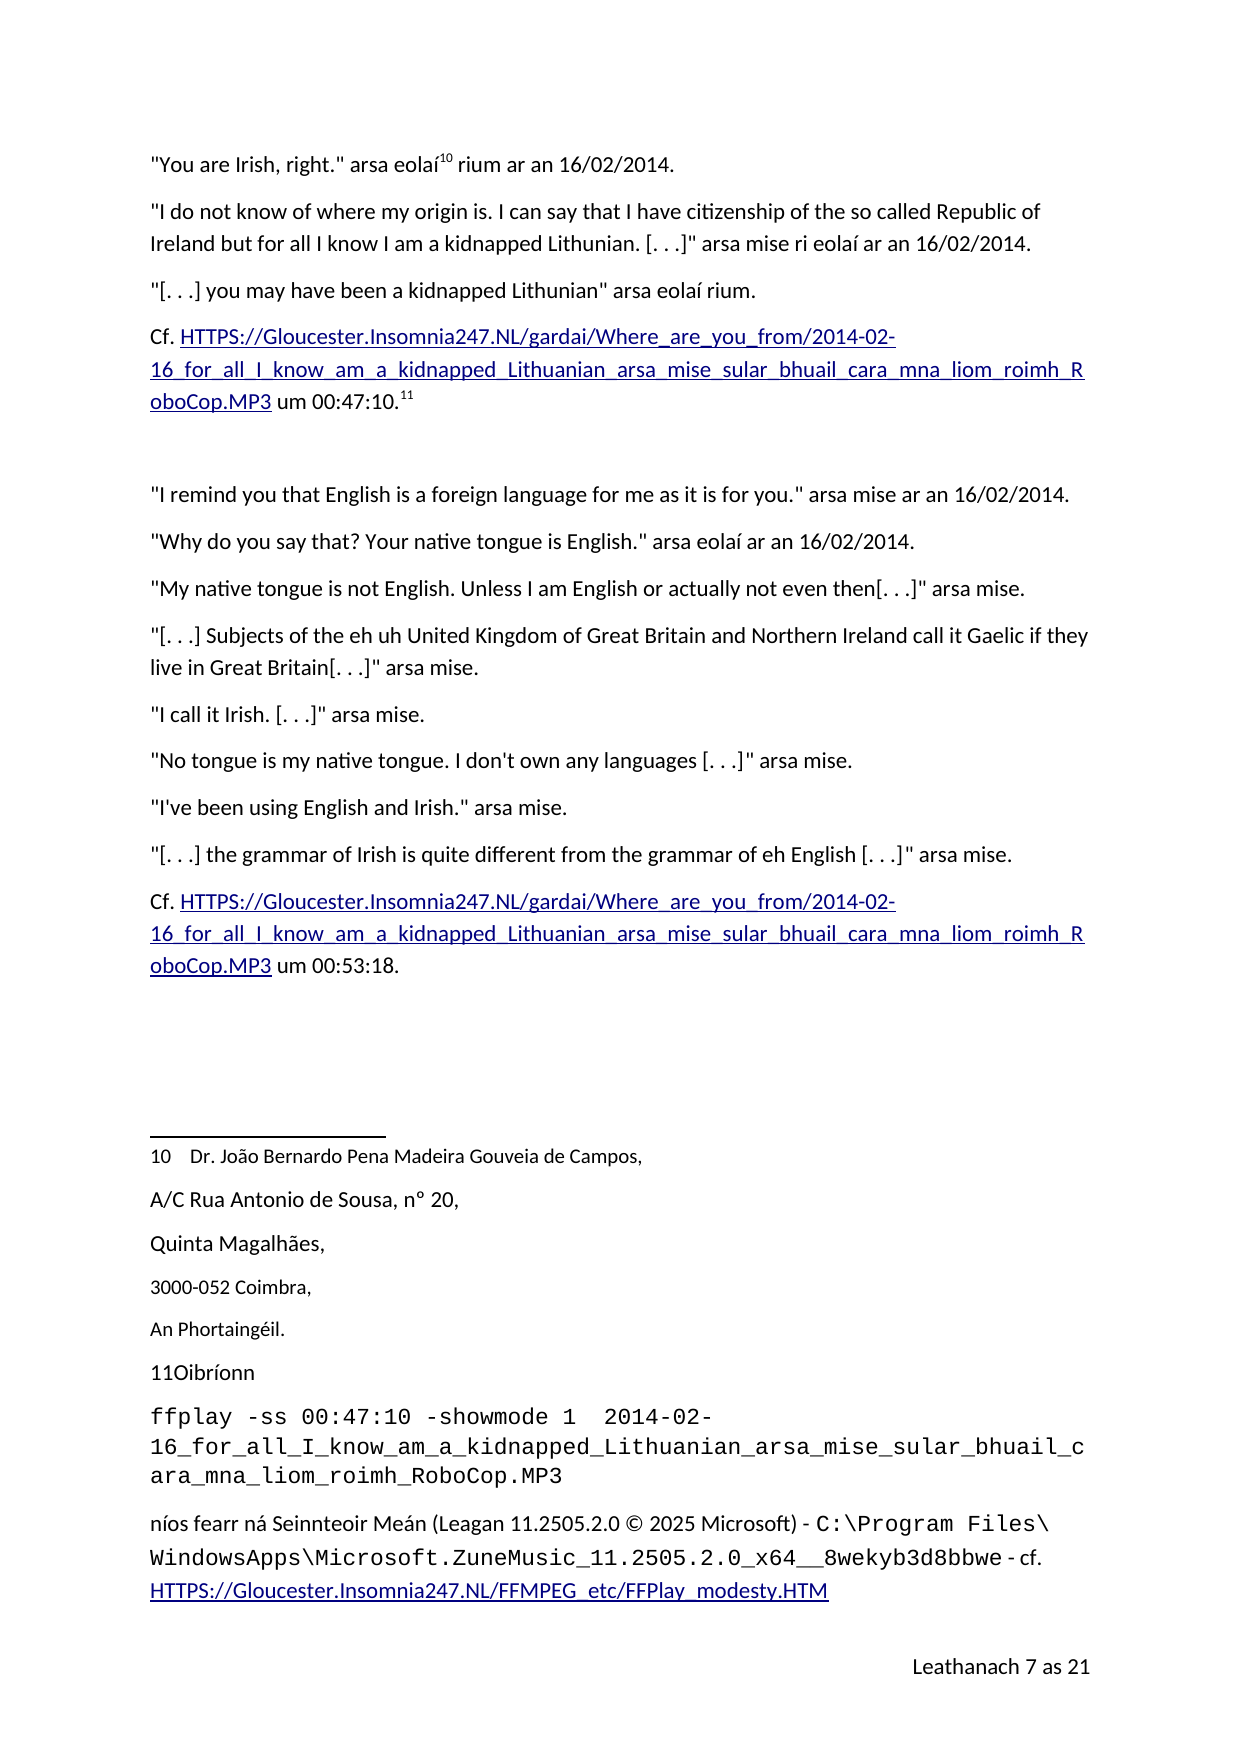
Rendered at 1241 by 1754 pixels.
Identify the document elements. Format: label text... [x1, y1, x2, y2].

text "I do not know of where my origin is. I can say that I have citizenship of the so called Republic of Ireland but for all I know I am a kidnapped Lithunian. [. . .]" arsa mise ri eolaí ar an 16/02/2014. [150, 197, 1090, 257]
text Cf. HTTPS://Gloucester.Insomnia247.NL/gardai/Where_are_you_from/2014-02-16_for_all_I_know_am_a_kidnapped_Lithuanian_arsa_mise_sular_bhuail_cara_mna_liom_roimh_RoboCop.MP3 um 00:53:18. [150, 887, 1090, 979]
text Oibríonn [150, 1358, 1090, 1386]
text níos fearr ná Seinnteoir Meán (Leagan 11.2505.2.0 © 2025 Microsoft) - C:\Program Files\WindowsApps\Microsoft.ZuneMusic_11.2505.2.0_x64__8wekyb3d8bbwe - cf. HTTPS://Gloucester.Insomnia247.NL/FFMPEG_etc/FFPlay_modesty.HTM [150, 1509, 1090, 1604]
text "You are Irish, right." arsa eolaí rium ar an 16/02/2014. [150, 150, 1090, 178]
text "I call it Irish. [. . .]" arsa mise. [150, 700, 1090, 728]
text "My native tongue is not English. Unless I am English or actually not even then[. . .]" arsa mise. [150, 574, 1090, 602]
text "No tongue is my native tongue. I don't own any languages [. . .]" arsa mise. [150, 746, 1090, 774]
text 3000-052 Coimbra, [150, 1274, 1090, 1300]
text Quinta Magalhães, [150, 1229, 1090, 1258]
text "I remind you that English is a foreign language for me as it is for you." arsa mise ar an 16/02/2014. [150, 480, 1090, 508]
text "I've been using English and Irish." arsa mise. [150, 793, 1090, 821]
text ffplay -ss 00:47:10 -showmode 1 2014-02-16_for_all_I_know_am_a_kidnapped_Lithuanian_arsa_mise_sular_bhuail_cara_mna_liom_roimh_RoboCop.MP3 [150, 1405, 1090, 1491]
text Cf. HTTPS://Gloucester.Insomnia247.NL/gardai/Where_are_you_from/2014-02-16_for_all_I_know_am_a_kidnapped_Lithuanian_arsa_mise_sular_bhuail_cara_mna_liom_roimh_RoboCop.MP3 um 00:47:10. [150, 322, 1090, 415]
text An Phortaingéil. [150, 1316, 1090, 1342]
text A/C Rua Antonio de Sousa, nº 20, [150, 1185, 1090, 1213]
text "[. . .] you may have been a kidnapped Lithunian" arsa eolaí rium. [150, 276, 1090, 304]
text "[. . .] the grammar of Irish is quite different from the grammar of eh English [. . .]" arsa mise. [150, 840, 1090, 868]
text "Why do you say that? Your native tongue is English." arsa eolaí ar an 16/02/2014. [150, 527, 1090, 555]
text "[. . .] Subjects of the eh uh United Kingdom of Great Britain and Northern Ireland call it Gaelic if they live in Great Britain[. . .]" arsa mise. [150, 621, 1090, 681]
text Dr. João Bernardo Pena Madeira Gouveia de Campos, [150, 1143, 1090, 1168]
